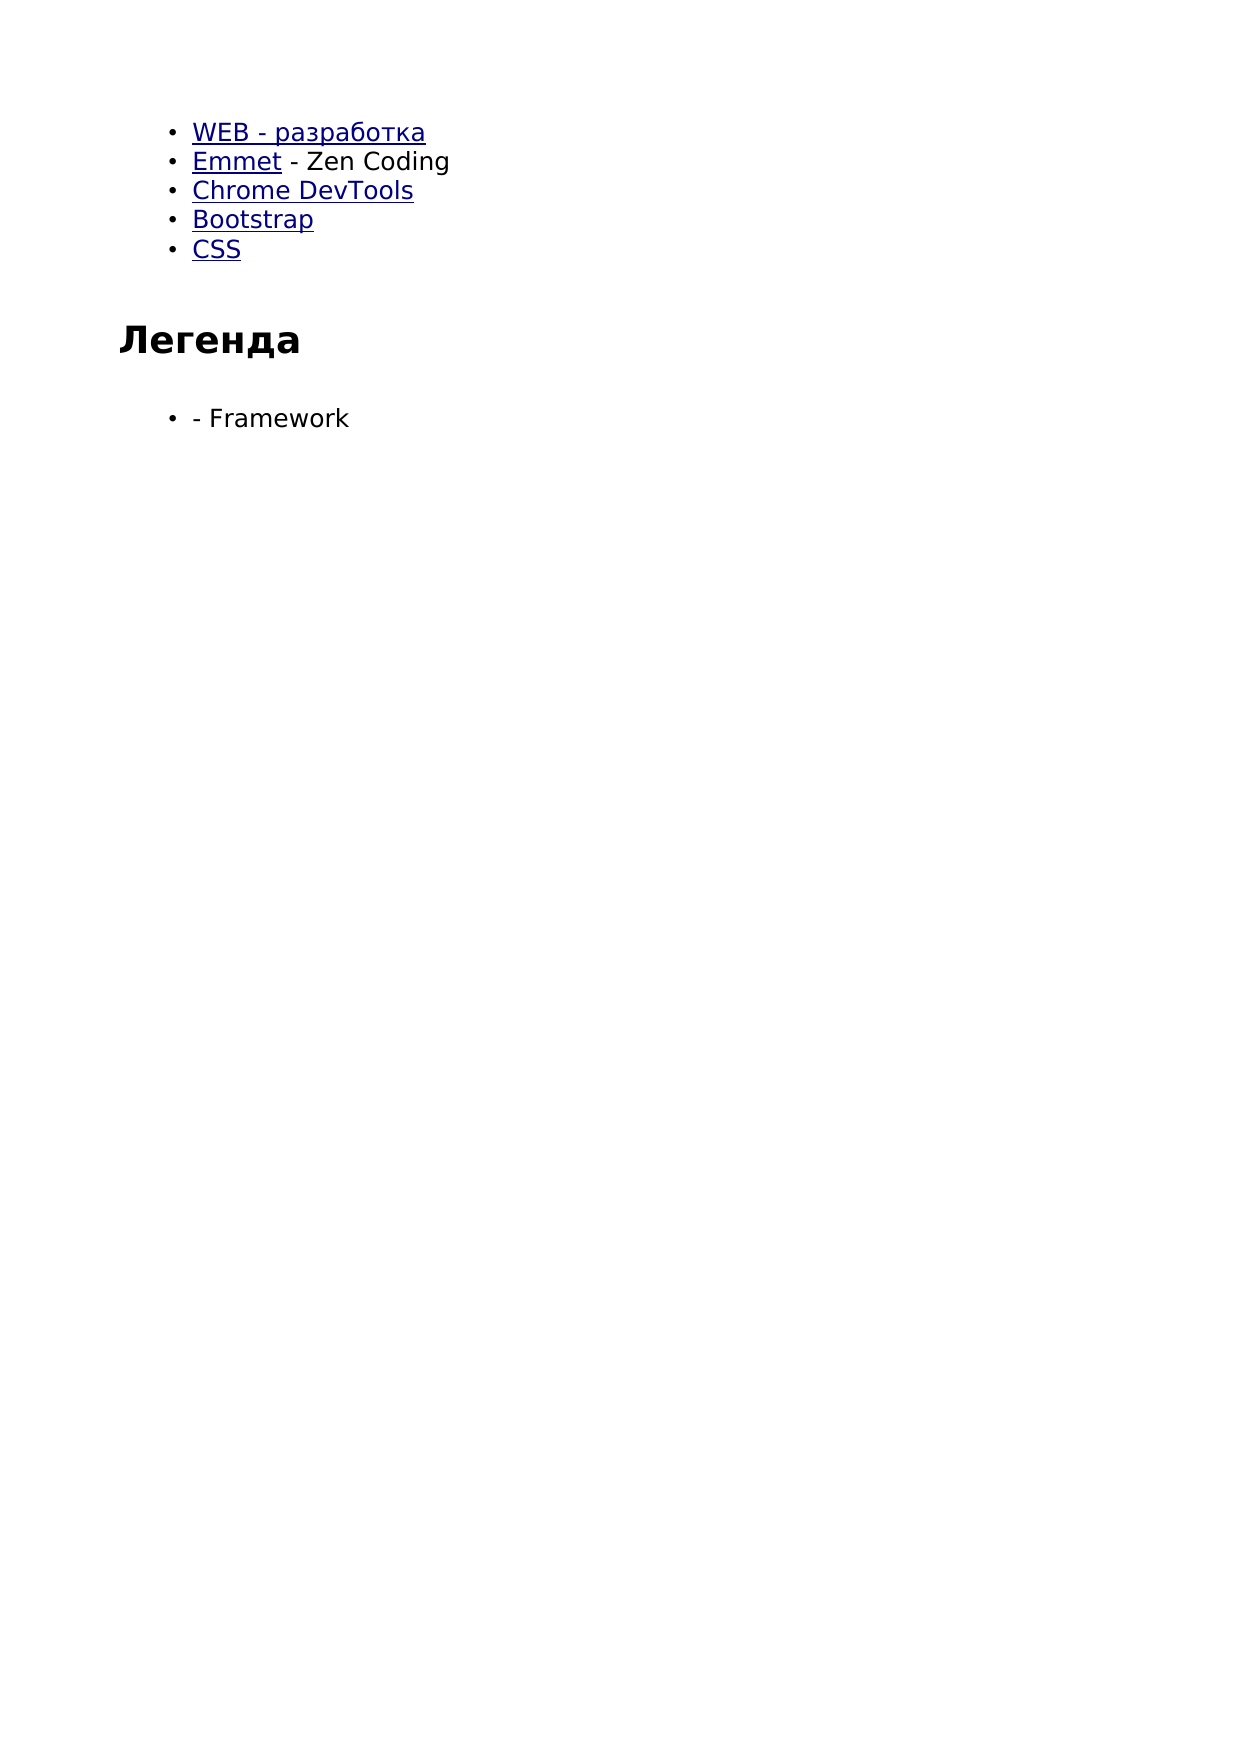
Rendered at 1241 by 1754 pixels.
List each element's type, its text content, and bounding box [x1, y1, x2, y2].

list CSS [177, 235, 1122, 264]
list Emmet - Zen Coding [177, 147, 1122, 176]
subtitle Легенда [118, 318, 1122, 362]
list Bootstrap [177, 206, 1122, 235]
list Chrome DevTools [177, 176, 1122, 206]
list - Framework [177, 404, 1122, 433]
list WEB - разработка [177, 118, 1122, 147]
